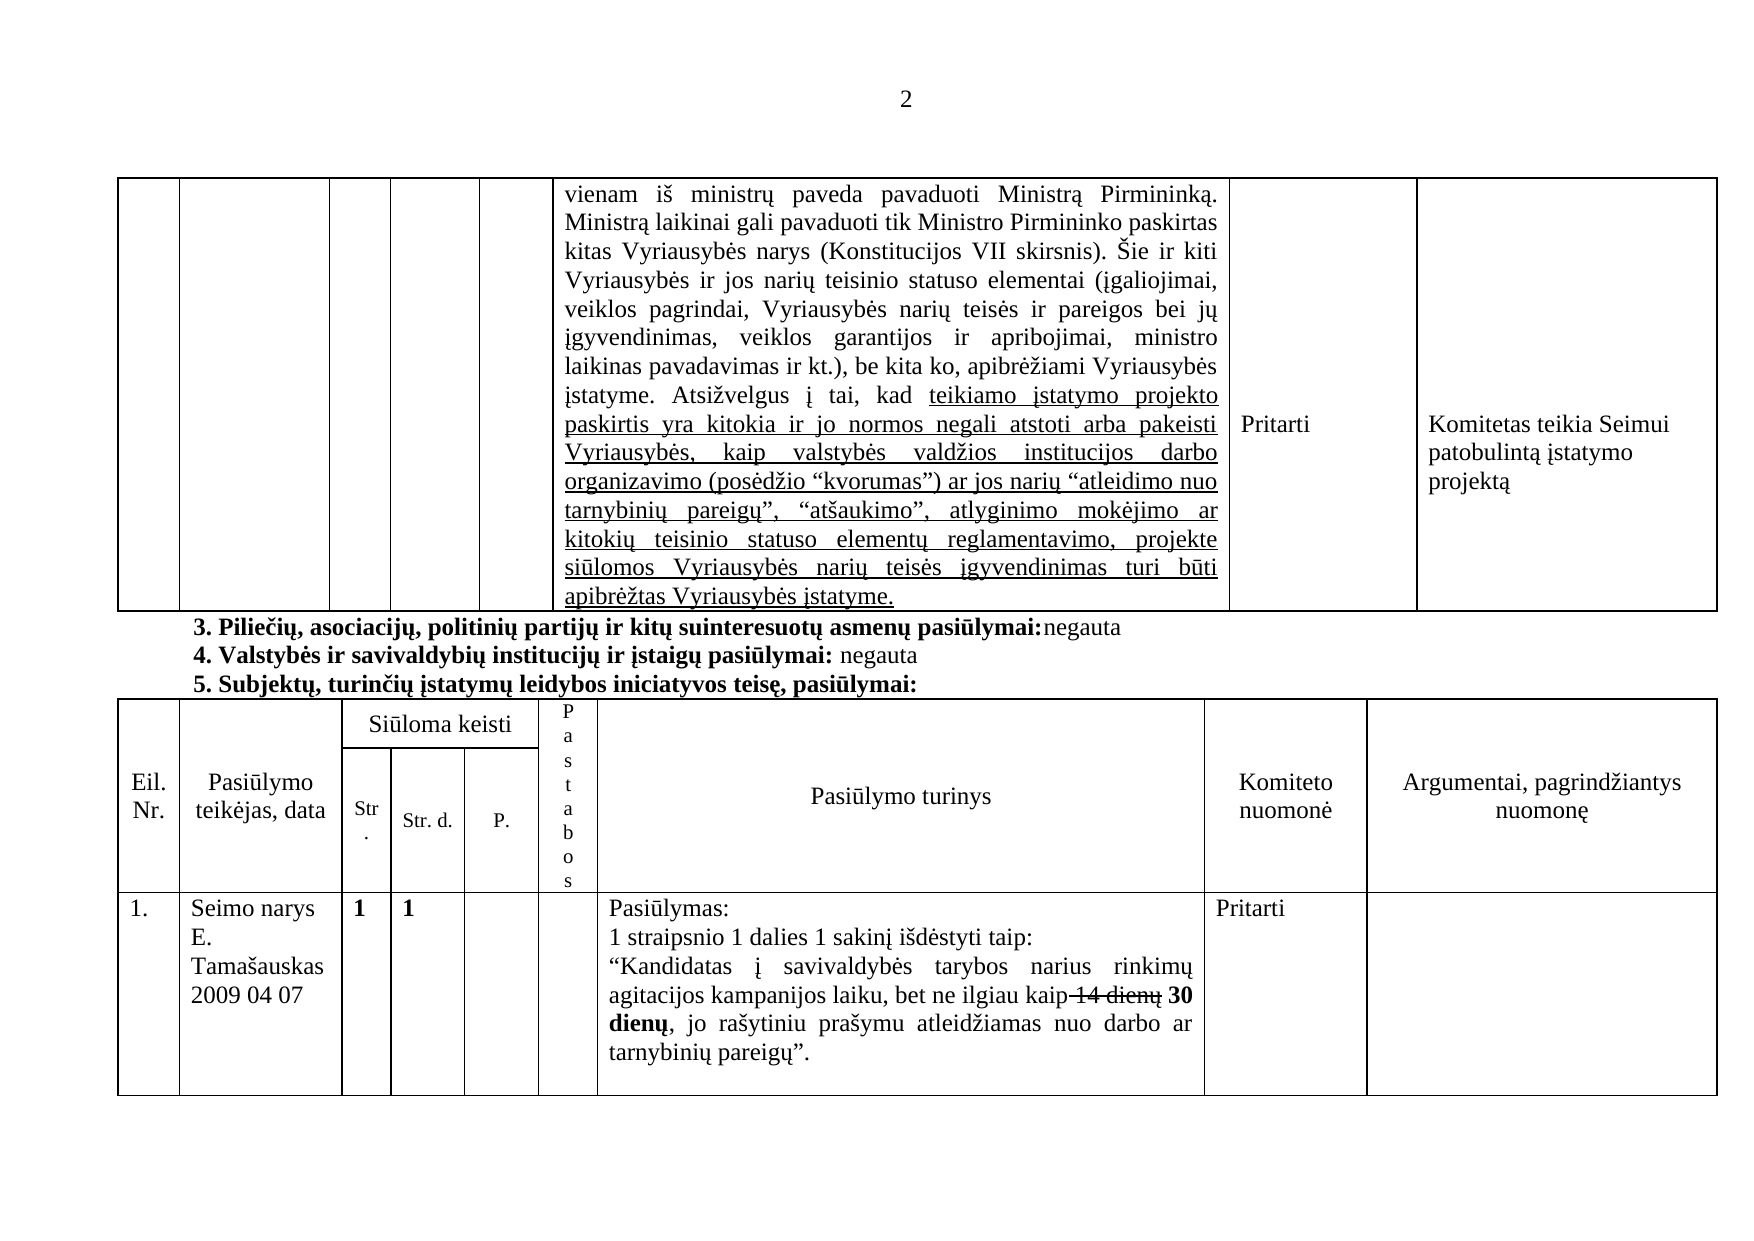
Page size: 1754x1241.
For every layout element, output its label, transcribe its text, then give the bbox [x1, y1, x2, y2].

table_header Komiteto nuomonė [1205, 700, 1366, 892]
table_cell [1368, 893, 1716, 1095]
table_cell Str. [343, 749, 390, 892]
table_cell [480, 179, 552, 610]
text 5. Subjektų, turinčių įstatymų leidybos iniciatyvos teisę, pasiūlymai: [118, 669, 1694, 698]
table_cell 1 [343, 893, 390, 1095]
table_cell Seimo narys E. Tamašauskas 2009 04 07 [180, 893, 341, 1095]
table_cell [330, 179, 390, 610]
table_header Pasiūlymo teikėjas, data [180, 700, 341, 892]
text 4. Valstybės ir savivaldybių institucijų ir įstaigų pasiūlymai: negauta [118, 640, 1694, 669]
table_cell [119, 179, 179, 610]
text 3. Piliečių, asociacijų, politinių partijų ir kitų suinteresuotų asmenų pasiūlymai:negauta [118, 612, 1694, 640]
table_cell Pritarti [1230, 179, 1416, 610]
table_header Pastabos [539, 700, 597, 892]
table_header Argumentai, pagrindžiantys nuomonę [1368, 700, 1716, 892]
table_header Siūloma keisti [343, 700, 538, 747]
table_cell vienam iš ministrų paveda pavaduoti Ministrą Pirmininką. Ministrą laikinai gali pavaduoti tik Ministro Pirmininko paskirtas kitas Vyriausybės narys (Konstitucijos VII skirsnis). Šie ir kiti Vyriausybės ir jos narių teisinio statuso elementai (įgaliojimai, veiklos pagrindai, Vyriausybės narių teisės ir pareigos bei jų įgyvendinimas, veiklos garantijos ir apribojimai, ministro laikinas pavadavimas ir kt.), be kita ko, apibrėžiami Vyriausybės įstatyme. Atsižvelgus į tai, kad teikiamo įstatymo projekto paskirtis yra kitokia ir jo normos negali atstoti arba pakeisti Vyriausybės, kaip valstybės valdžios institucijos darbo organizavimo (posėdžio “kvorumas”) ar jos narių “atleidimo nuo tarnybinių pareigų”, “atšaukimo”, atlyginimo mokėjimo ar kitokių teisinio statuso elementų reglamentavimo, projekte siūlomos Vyriausybės narių teisės įgyvendinimas turi būti apibrėžtas Vyriausybės įstatyme. [554, 179, 1229, 610]
table_cell [391, 179, 479, 610]
table_cell 1 [392, 893, 464, 1095]
table_cell [539, 893, 597, 1095]
table_cell [465, 893, 538, 1095]
table_header Eil. Nr. [119, 700, 179, 892]
table_cell Pritarti [1205, 893, 1366, 1095]
table_cell P. [465, 749, 538, 892]
table_cell [180, 179, 329, 610]
table_header Pasiūlymo turinys [598, 700, 1204, 892]
table_cell 1. [119, 893, 179, 1095]
table_cell Str. d. [392, 749, 464, 892]
table_cell Pasiūlymas: 1 straipsnio 1 dalies 1 sakinį išdėstyti taip: “Kandidatas į savivaldybės tarybos narius rinkimų agitacijos kampanijos laiku, bet ne ilgiau kaip 14 dienų 30 dienų, jo rašytiniu prašymu atleidžiamas nuo darbo ar tarnybinių pareigų”. [598, 893, 1204, 1095]
table_cell Komitetas teikia Seimui patobulintą įstatymo projektą [1418, 179, 1716, 610]
